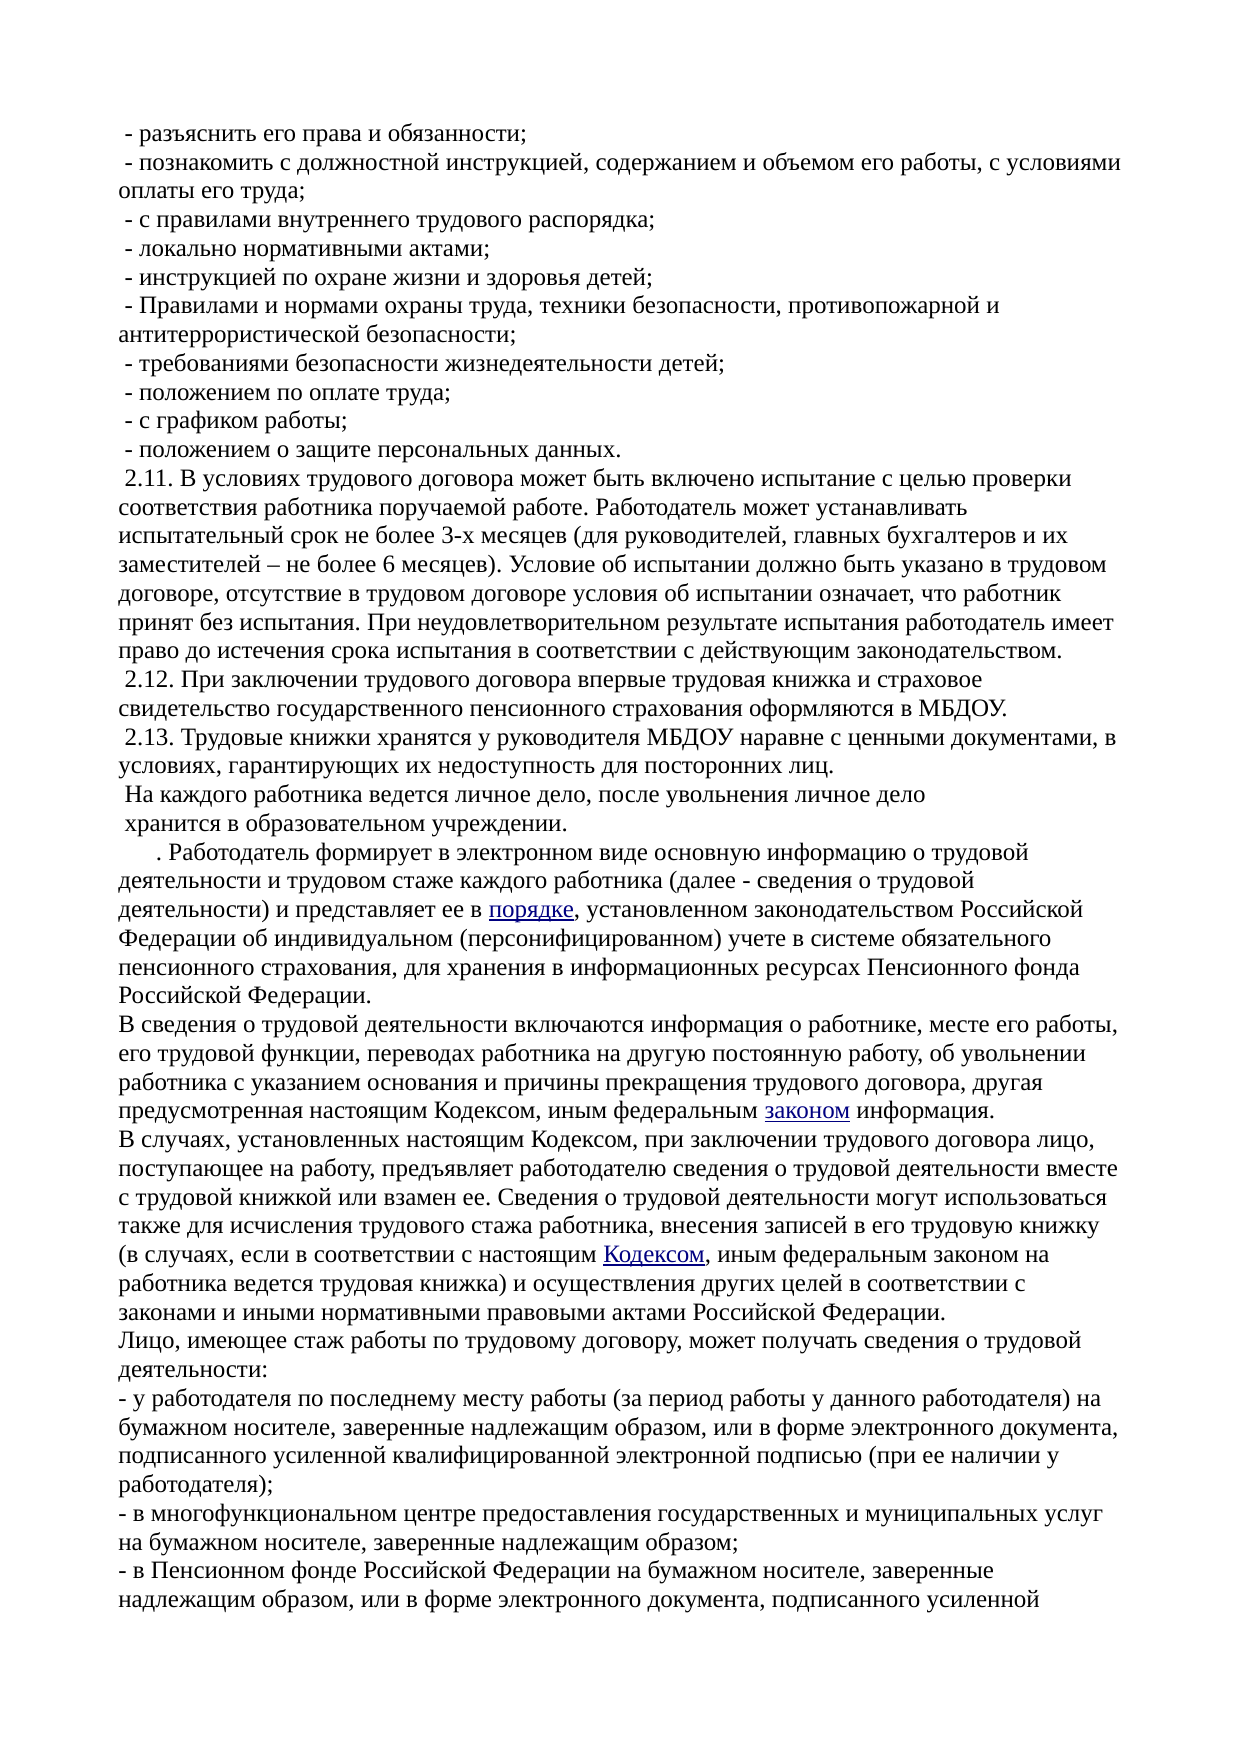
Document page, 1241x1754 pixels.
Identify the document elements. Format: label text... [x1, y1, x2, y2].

text хранится в образовательном учреждении. [118, 808, 1122, 837]
text - с правилами внутреннего трудового распорядка; [118, 204, 1122, 233]
text В случаях, установленных настоящим Кодексом, при заключении трудового договора лицо, поступающее на работу, предъявляет работодателю сведения о трудовой деятельности вместе с трудовой книжкой или взамен ее. Сведения о трудовой деятельности могут использоваться также для исчисления трудового стажа работника, внесения записей в его трудовую книжку (в случаях, если в соответствии с настоящим Кодексом, иным федеральным законом на работника ведется трудовая книжка) и осуществления других целей в соответствии с законами и иными нормативными правовыми актами Российской Федерации. [118, 1124, 1122, 1326]
text На каждого работника ведется личное дело, после увольнения личное дело [118, 779, 1122, 808]
text - Правилами и нормами охраны труда, техники безопасности, противопожарной и антитеррористической безопасности; [118, 291, 1122, 348]
text Лицо, имеющее стаж работы по трудовому договору, может получать сведения о трудовой деятельности: [118, 1326, 1122, 1383]
text - положением по оплате труда; [118, 377, 1122, 406]
text - инструкцией по охране жизни и здоровья детей; [118, 262, 1122, 291]
text 2.11. В условиях трудового договора может быть включено испытание с целью проверки соответствия работника поручаемой работе. Работодатель может устанавливать испытательный срок не более 3-х месяцев (для руководителей, главных бухгалтеров и их заместителей – не более 6 месяцев). Условие об испытании должно быть указано в трудовом договоре, отсутствие в трудовом договоре условия об испытании означает, что работник принят без испытания. При неудовлетворительном результате испытания работодатель имеет право до истечения срока испытания в соответствии с действующим законодательством. [118, 463, 1122, 664]
text - познакомить с должностной инструкцией, содержанием и объемом его работы, с условиями оплаты его труда; [118, 147, 1122, 204]
text - в Пенсионном фонде Российской Федерации на бумажном носителе, заверенные надлежащим образом, или в форме электронного документа, подписанного усиленной [118, 1556, 1122, 1613]
text В сведения о трудовой деятельности включаются информация о работнике, месте его работы, его трудовой функции, переводах работника на другую постоянную работу, об увольнении работника с указанием основания и причины прекращения трудового договора, другая предусмотренная настоящим Кодексом, иным федеральным законом информация. [118, 1009, 1122, 1124]
text - разъяснить его права и обязанности; [118, 118, 1122, 147]
text - у работодателя по последнему месту работы (за период работы у данного работодателя) на бумажном носителе, заверенные надлежащим образом, или в форме электронного документа, подписанного усиленной квалифицированной электронной подписью (при ее наличии у работодателя); [118, 1383, 1122, 1498]
text - в многофункциональном центре предоставления государственных и муниципальных услуг на бумажном носителе, заверенные надлежащим образом; [118, 1498, 1122, 1556]
text 2.12. При заключении трудового договора впервые трудовая книжка и страховое свидетельство государственного пенсионного страхования оформляются в МБДОУ. [118, 664, 1122, 722]
text - положением о защите персональных данных. [118, 434, 1122, 463]
text - требованиями безопасности жизнедеятельности детей; [118, 348, 1122, 377]
text 2.13. Трудовые книжки хранятся у руководителя МБДОУ наравне с ценными документами, в условиях, гарантирующих их недоступность для посторонних лиц. [118, 722, 1122, 779]
text - локально нормативными актами; [118, 233, 1122, 262]
text - с графиком работы; [118, 406, 1122, 434]
text . Работодатель формирует в электронном виде основную информацию о трудовой деятельности и трудовом стаже каждого работника (далее - сведения о трудовой деятельности) и представляет ее в порядке, установленном законодательством Российской Федерации об индивидуальном (персонифицированном) учете в системе обязательного пенсионного страхования, для хранения в информационных ресурсах Пенсионного фонда Российской Федерации. [118, 837, 1122, 1009]
